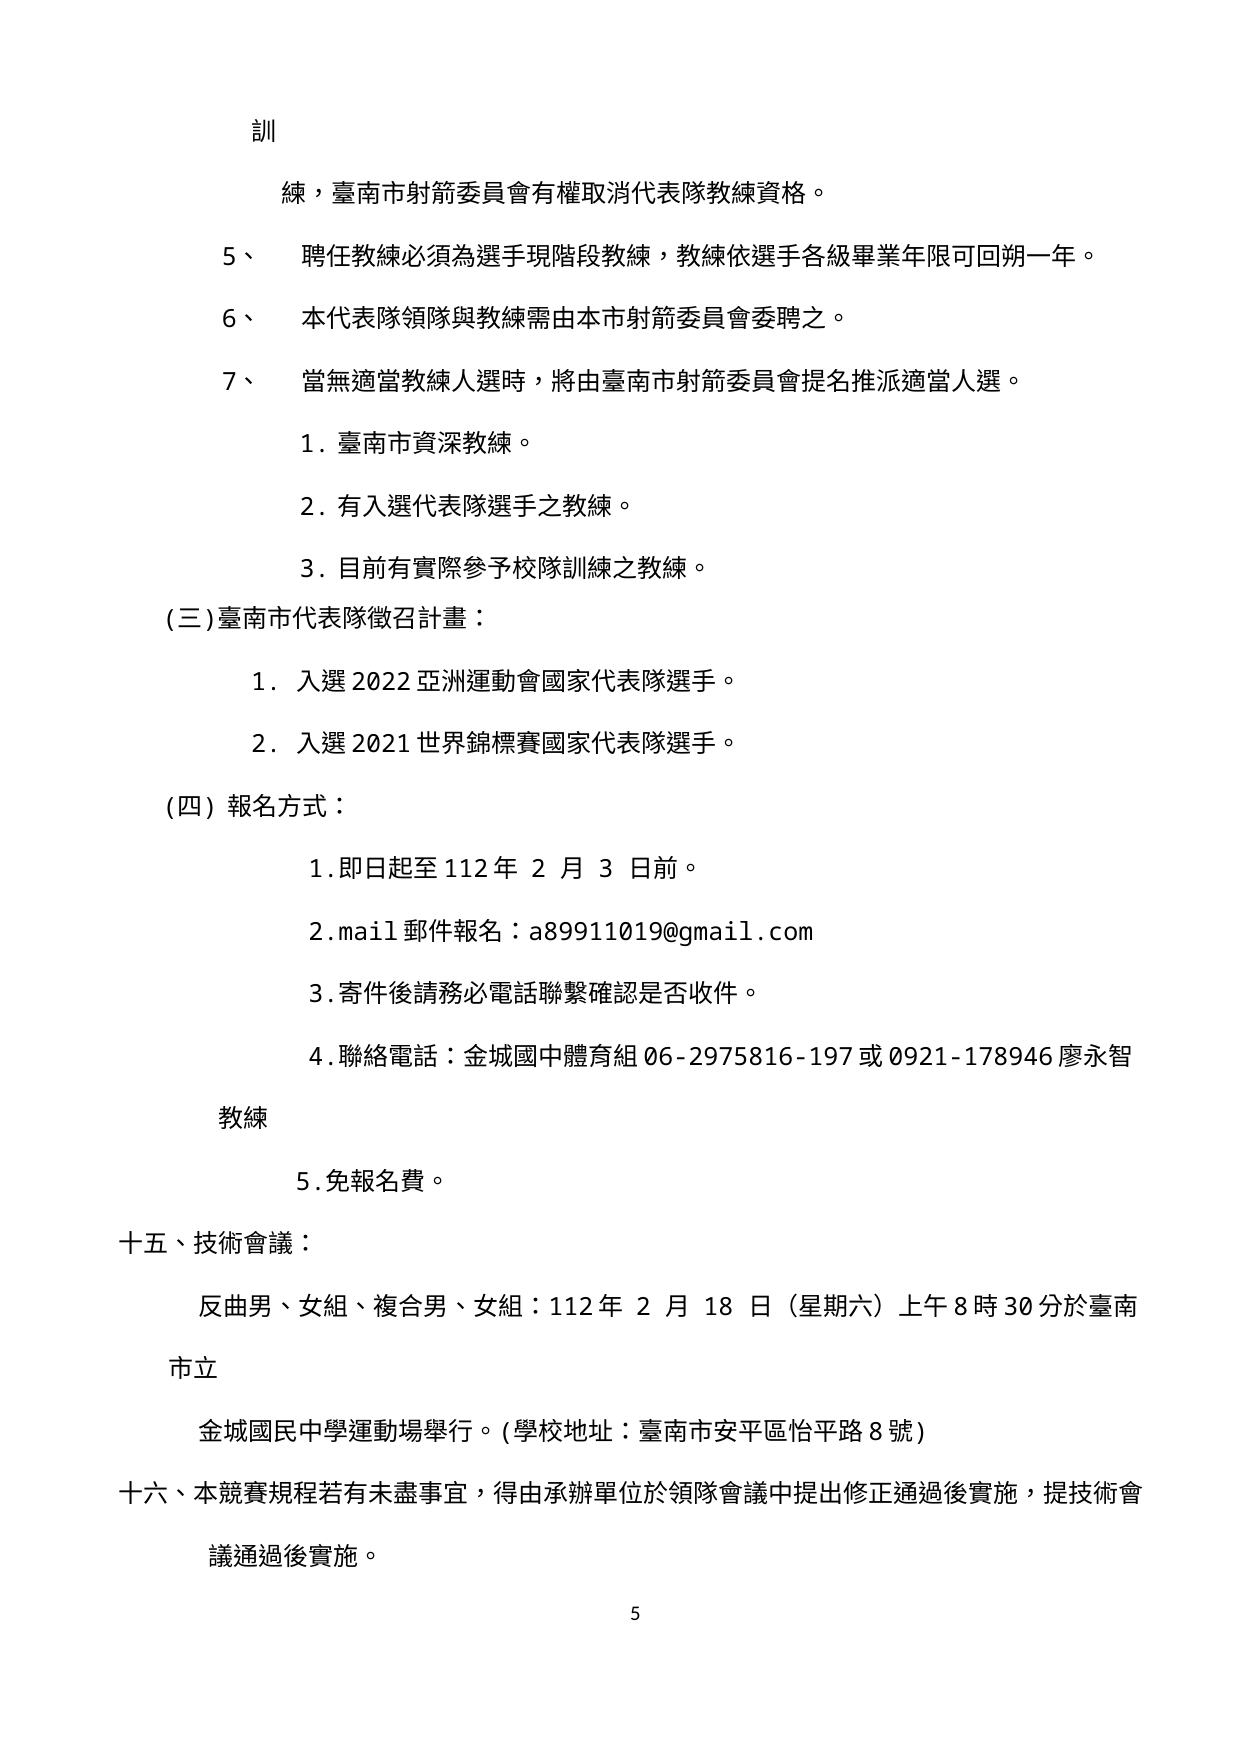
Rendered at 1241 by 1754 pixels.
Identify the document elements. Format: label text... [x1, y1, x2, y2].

text 5.免報名費。 [295, 1137, 1152, 1200]
text 反曲男、女組、複合男、女組：112年 2 月 18 日（星期六）上午8時30分於臺南市立 [168, 1262, 1152, 1387]
text 練，臺南市射箭委員會有權取消代表隊教練資格。 [251, 150, 1152, 212]
list 聘任教練必須為選手現階段教練，教練依選手各級畢業年限可回朔一年。 [222, 212, 1152, 275]
text (三)臺南市代表隊徵召計畫： [118, 587, 1152, 637]
text 4.聯絡電話：金城國中體育組06-2975816-197或0921-178946廖永智教練 [218, 1012, 1152, 1137]
text 3.寄件後請務必電話聯繫確認是否收件。 [218, 950, 1152, 1012]
list 本代表隊領隊與教練需由本市射箭委員會委聘之。 [222, 275, 1152, 337]
list 入選代表隊之所有教練必須確定代表臺南市參賽並配合賽前集訓，如無法配合訓 [222, 87, 1152, 150]
text 2. 入選2021世界錦標賽國家代表隊選手。 [218, 700, 1152, 762]
text 2.mail郵件報名：a89911019@gmail.com [218, 887, 1152, 950]
text 十六、本競賽規程若有未盡事宜，得由承辦單位於領隊會議中提出修正通過後實施，提技術會 [118, 1450, 1152, 1512]
list 有入選代表隊選手之教練。 [299, 462, 1152, 525]
text 1. 入選2022亞洲運動會國家代表隊選手。 [218, 637, 1152, 700]
list 報名方式： [162, 762, 1152, 825]
text 十五、技術會議： [118, 1200, 1152, 1262]
list 目前有實際參予校隊訓練之教練。 [299, 525, 1152, 587]
text 1.即日起至112年 2 月 3 日前。 [218, 825, 1152, 887]
list 當無適當教練人選時，將由臺南市射箭委員會提名推派適當人選。 [222, 337, 1152, 400]
text 議通過後實施。 [118, 1512, 1152, 1575]
text 金城國民中學運動場舉行。(學校地址：臺南市安平區怡平路8號) [168, 1387, 1152, 1450]
list 臺南市資深教練。 [299, 400, 1152, 462]
